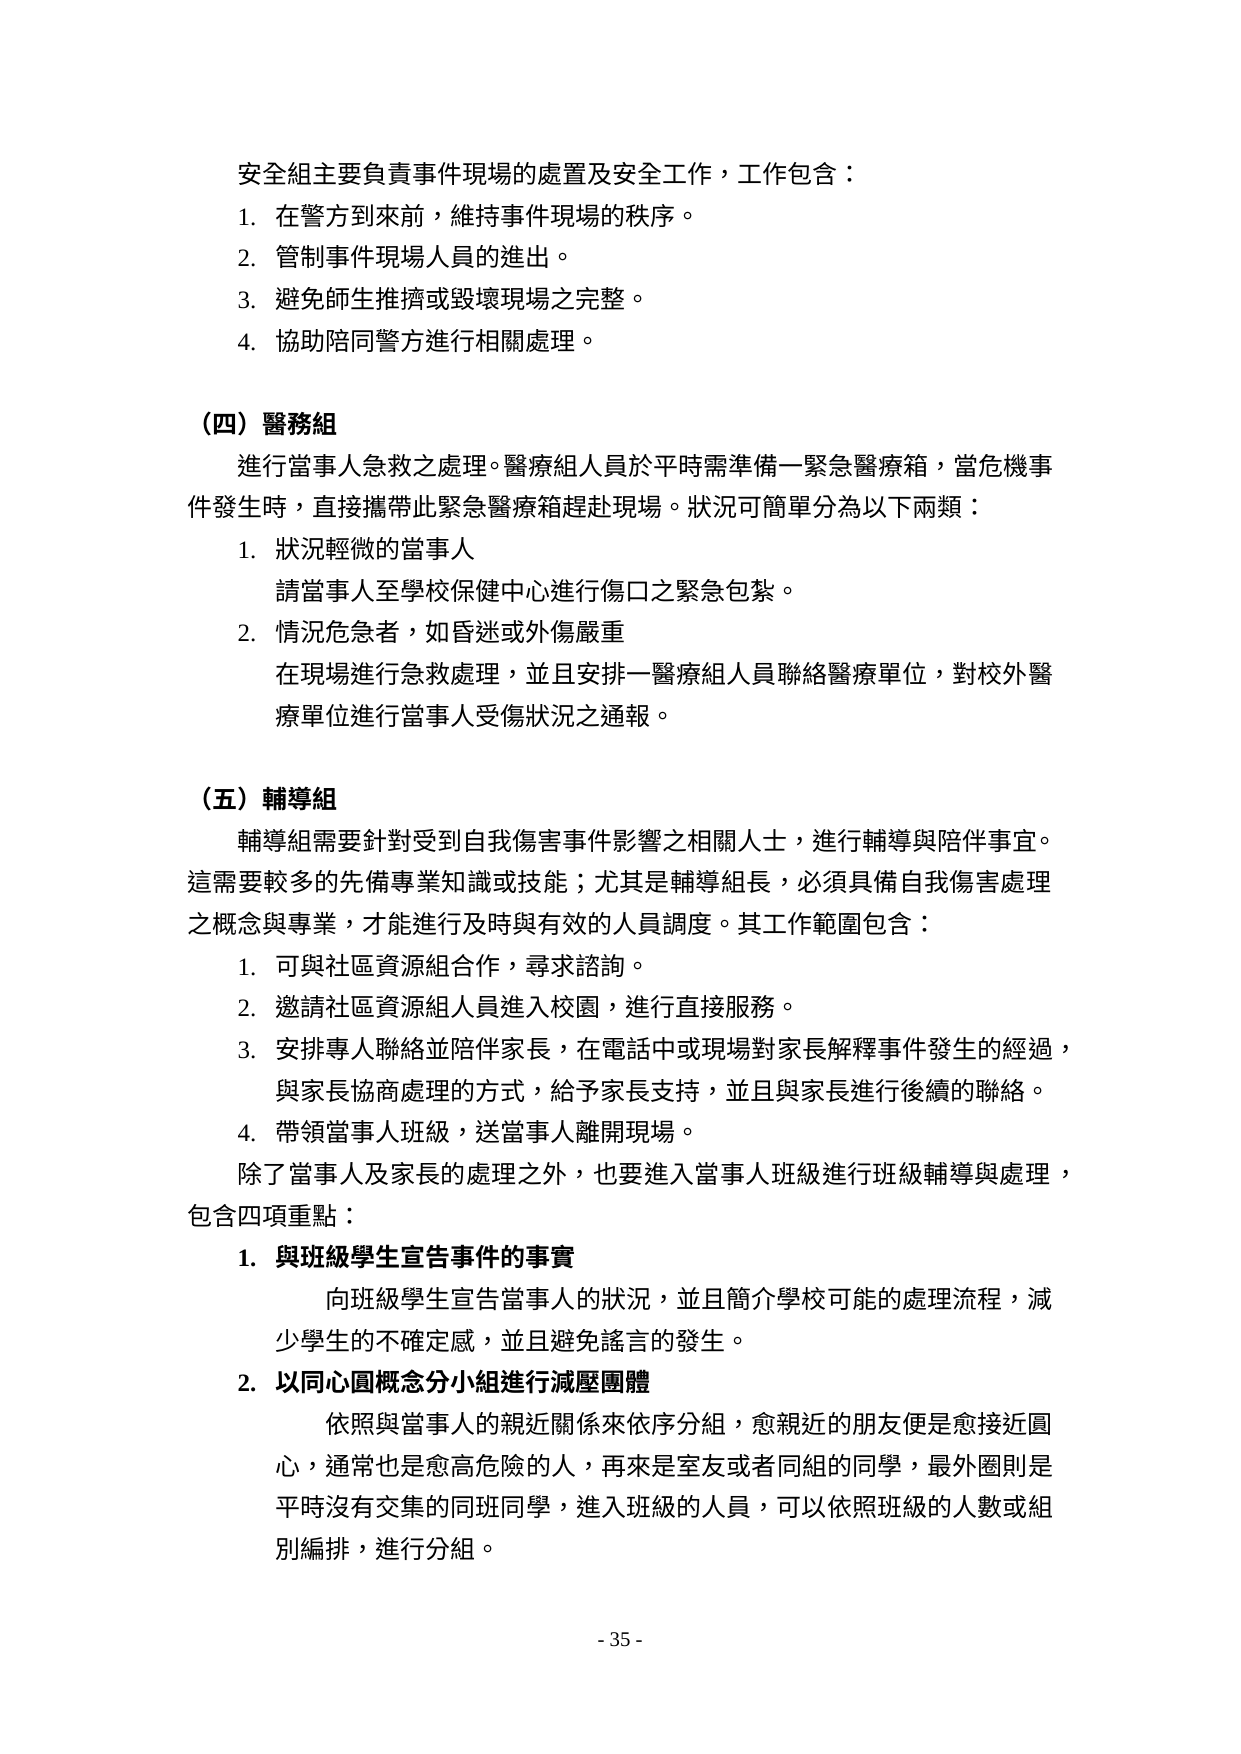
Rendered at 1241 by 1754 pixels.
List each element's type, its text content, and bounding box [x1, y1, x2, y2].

list 管制事件現場人員的進出。 [237, 233, 1053, 275]
text （五）輔導組 [187, 775, 1053, 817]
text 除了當事人及家長的處理之外，也要進入當事人班級進行班級輔導與處理，包含四項重點： [187, 1150, 1053, 1233]
text 向班級學生宣告當事人的狀況，並且簡介學校可能的處理流程，減少學生的不確定感，並且避免謠言的發生。 [275, 1275, 1053, 1358]
list 與班級學生宣告事件的事實 [237, 1233, 1053, 1275]
text 請當事人至學校保健中心進行傷口之緊急包紮。 [237, 567, 1053, 608]
list 在警方到來前，維持事件現場的秩序。 [237, 192, 1053, 233]
list 可與社區資源組合作，尋求諮詢。 [237, 942, 1053, 983]
list 帶領當事人班級，送當事人離開現場。 [237, 1108, 1053, 1150]
list 邀請社區資源組人員進入校園，進行直接服務。 [237, 983, 1053, 1025]
list 避免師生推擠或毀壞現場之完整。 [237, 275, 1053, 317]
text 進行當事人急救之處理。醫療組人員於平時需準備一緊急醫療箱，當危機事件發生時，直接攜帶此緊急醫療箱趕赴現場。狀況可簡單分為以下兩類： [187, 442, 1053, 525]
list 協助陪同警方進行相關處理。 [237, 317, 1053, 358]
text 輔導組需要針對受到自我傷害事件影響之相關人士，進行輔導與陪伴事宜。這需要較多的先備專業知識或技能；尤其是輔導組長，必須具備自我傷害處理之概念與專業，才能進行及時與有效的人員調度。其工作範圍包含： [187, 817, 1053, 942]
text （四）醫務組 [187, 400, 1053, 442]
text 在現場進行急救處理，並且安排一醫療組人員聯絡醫療單位，對校外醫療單位進行當事人受傷狀況之通報。 [275, 650, 1053, 733]
list 情況危急者，如昏迷或外傷嚴重 [237, 608, 1053, 650]
list 狀況輕微的當事人 [237, 525, 1053, 567]
list 安排專人聯絡並陪伴家長，在電話中或現場對家長解釋事件發生的經過，與家長協商處理的方式，給予家長支持，並且與家長進行後續的聯絡。 [237, 1025, 1053, 1108]
text 安全組主要負責事件現場的處置及安全工作，工作包含： [187, 150, 1053, 192]
text 依照與當事人的親近關係來依序分組，愈親近的朋友便是愈接近圓心，通常也是愈高危險的人，再來是室友或者同組的同學，最外圈則是平時沒有交集的同班同學，進入班級的人員，可以依照班級的人數或組別編排，進行分組。 [275, 1400, 1053, 1567]
list 以同心圓概念分小組進行減壓團體 [237, 1358, 1053, 1400]
